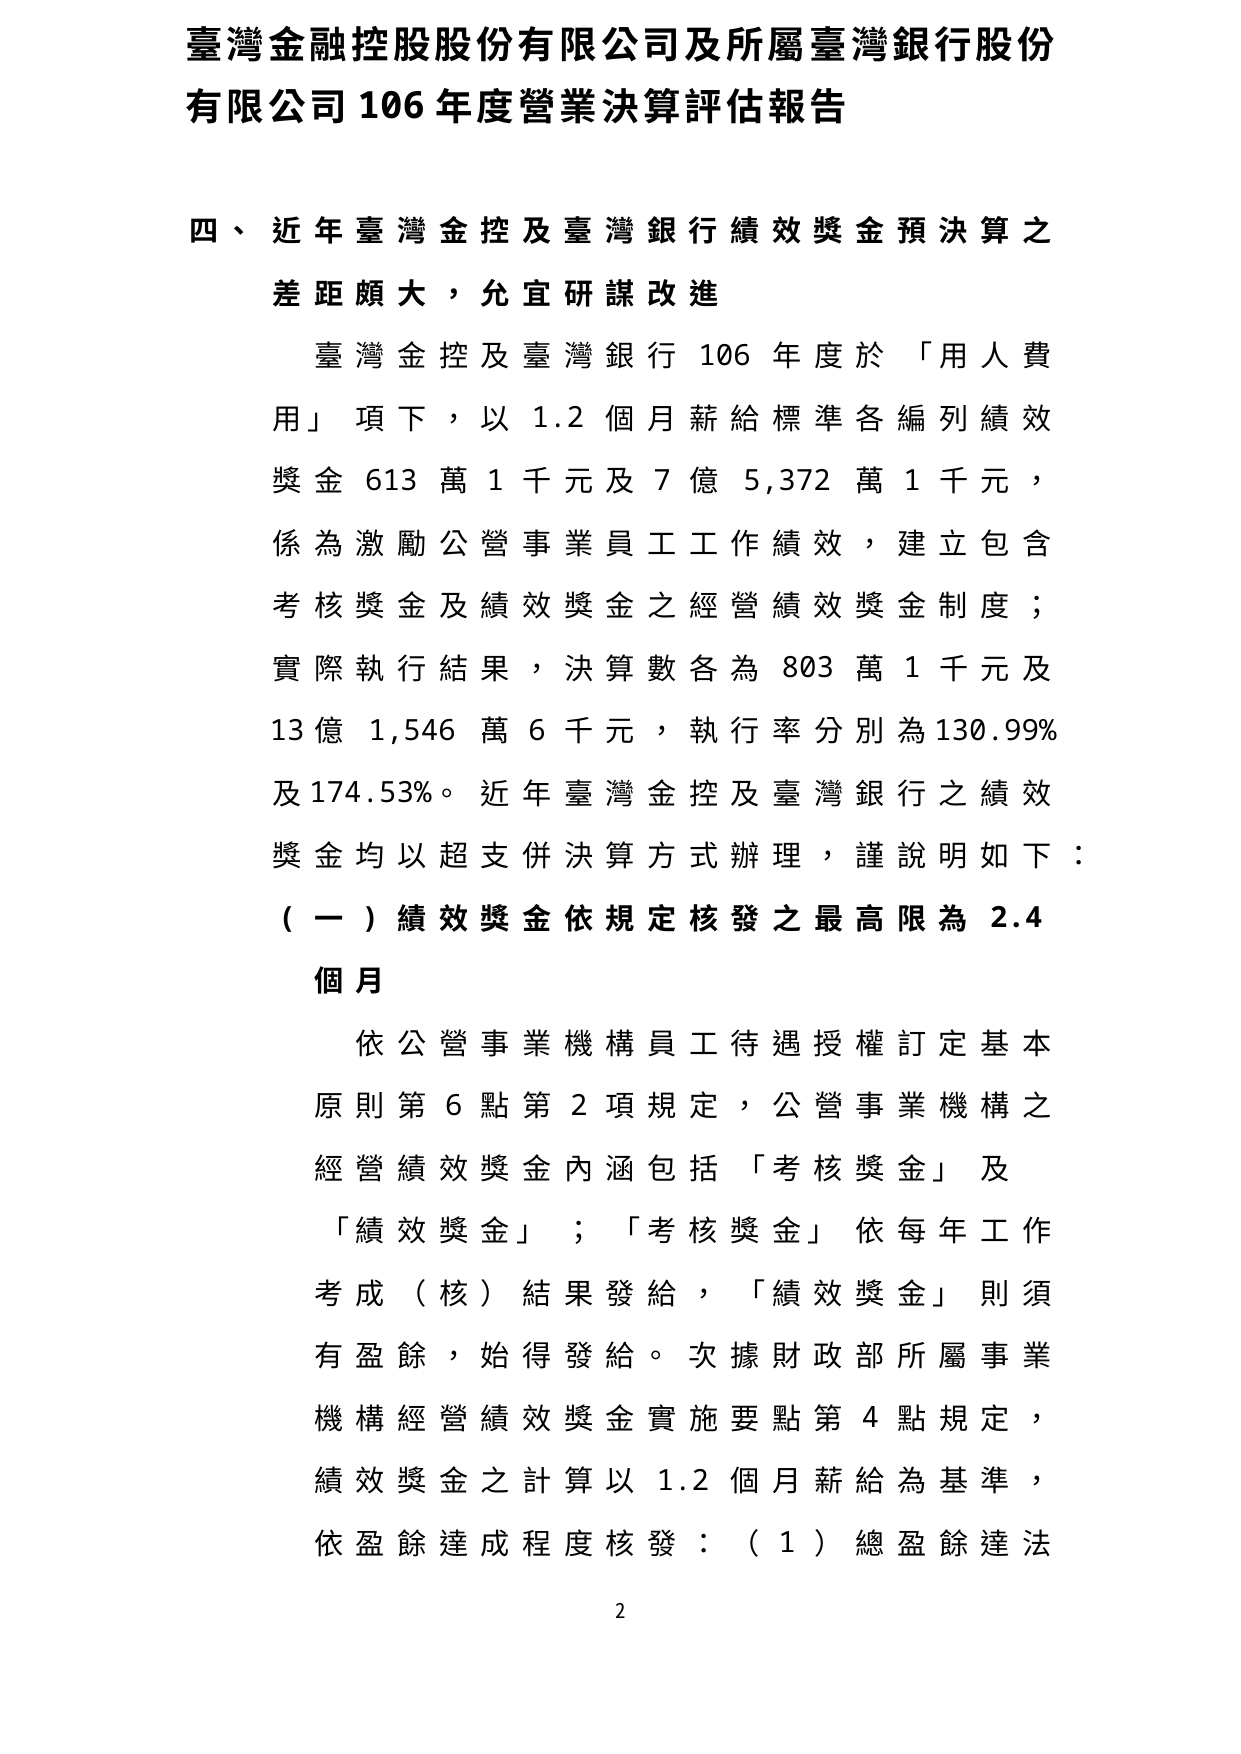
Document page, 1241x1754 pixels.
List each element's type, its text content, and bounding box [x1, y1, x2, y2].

text 依公營事業機構員工待遇授權訂定基本原則第6點第2項規定，公營事業機構之經營績效獎金內涵包括「考核獎金」及「績效獎金」；「考核獎金」依每年工作考成（核）結果發給，「績效獎金」則須有盈餘，始得發給。次據財政部所屬事業機構經營績效獎金實施要點第4點規定，績效獎金之計算以1.2個月薪給為基準，依盈餘達成程度核發：（1）總盈餘達法 [271, 1000, 1058, 1562]
text 臺灣金控及臺灣銀行106年度於「用人費用」項下，以1.2個月薪給標準各編列績效獎金613萬1千元及7億5,372萬1千元，係為激勵公營事業員工工作績效，建立包含考核獎金及績效獎金之經營績效獎金制度；實際執行結果，決算數各為803萬1千元及13億1,546萬6千元，執行率分別為130.99%及174.53%。近年臺灣金控及臺灣銀行之績效獎金均以超支併決算方式辦理，謹說明如下： [242, 312, 1058, 875]
text 臺灣金融控股股份有限公司及所屬臺灣銀行股份有限公司106年度營業決算評估報告 [183, 0, 1058, 125]
text (一)績效獎金依規定核發之最高限為2.4個月 [242, 875, 1058, 1000]
text 四、近年臺灣金控及臺灣銀行績效獎金預決算之差距頗大，允宜研謀改進 [183, 187, 1058, 312]
